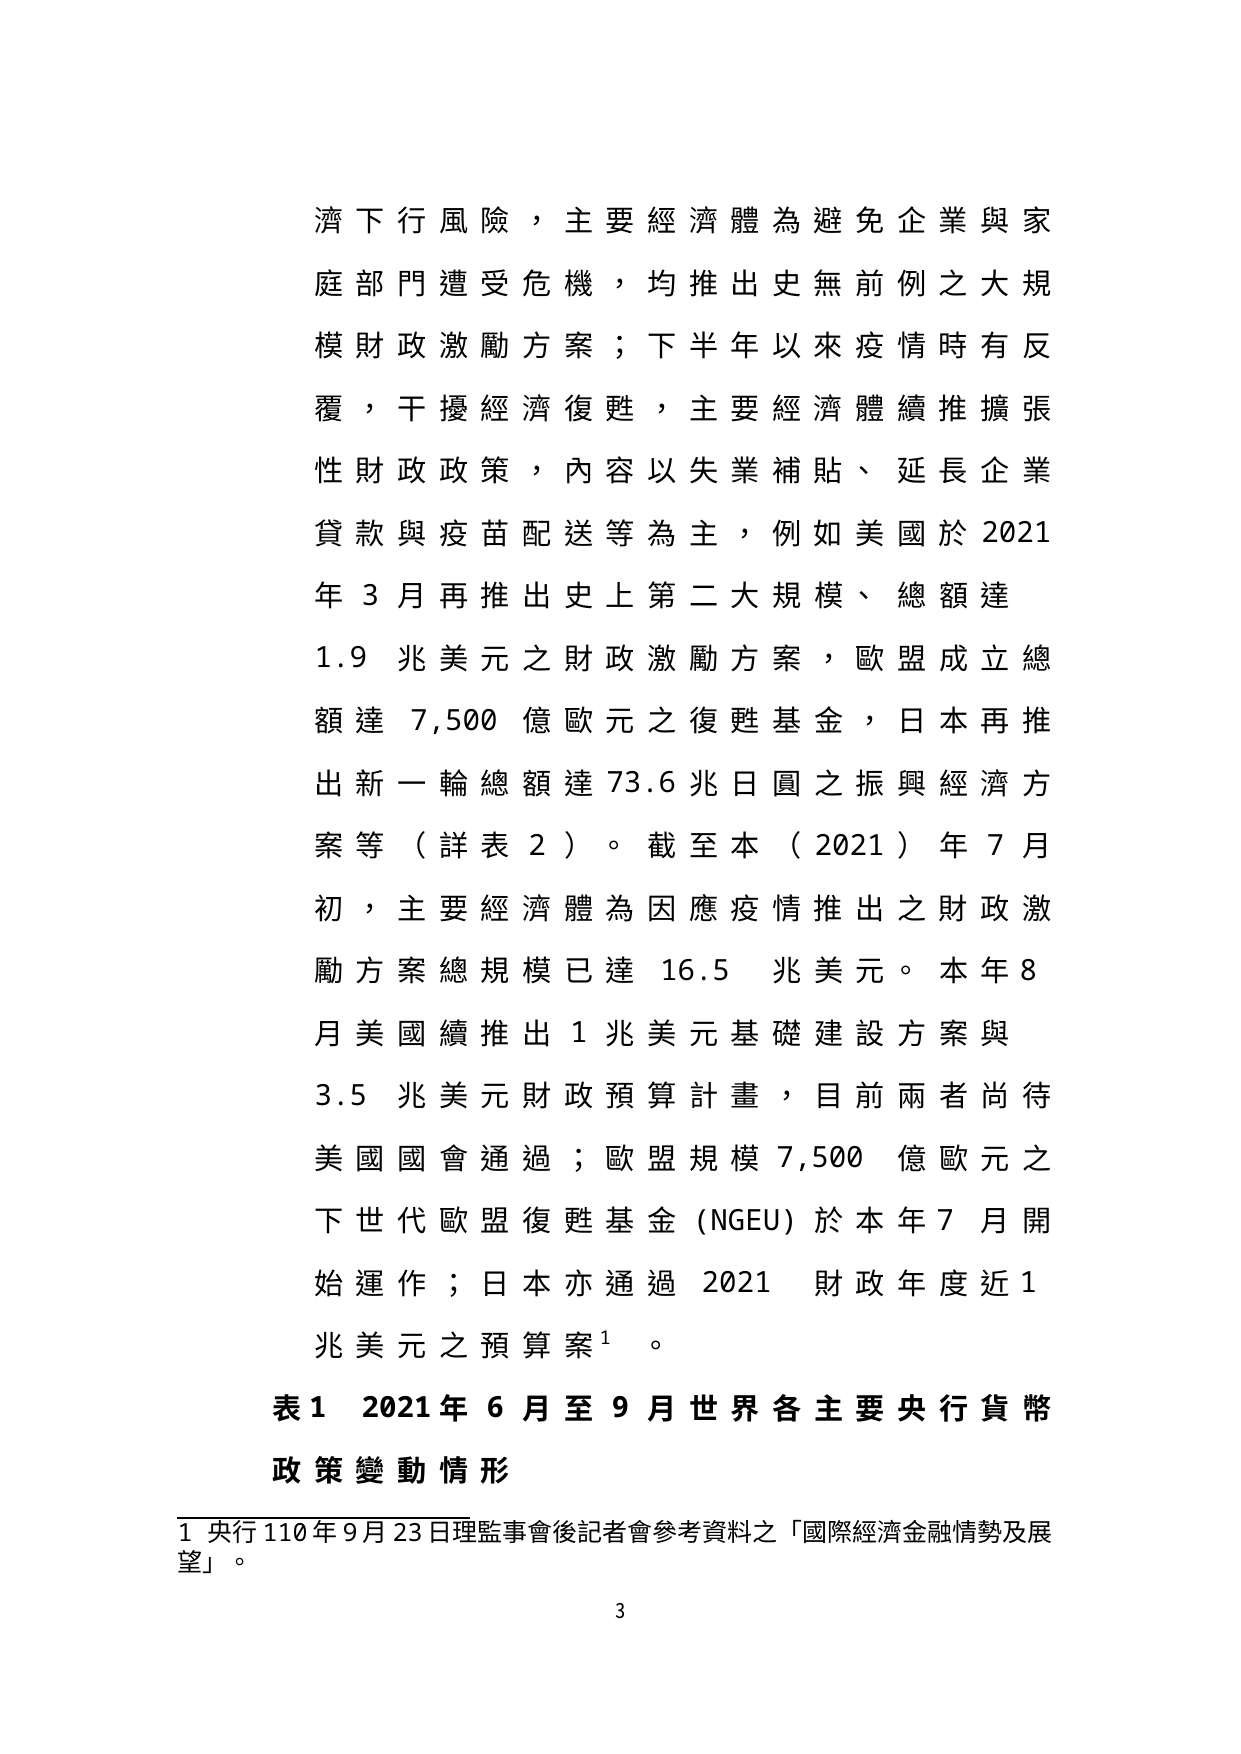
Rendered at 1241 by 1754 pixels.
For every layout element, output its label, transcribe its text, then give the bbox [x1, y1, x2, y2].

text 央行110年9月23日理監事會後記者會參考資料之「國際經濟金融情勢及展望」。 [177, 1518, 1063, 1577]
text 表1 2021年6月至9月世界各主要央行貨幣政策變動情形 [232, 1365, 1058, 1490]
text 濟下行風險，主要經濟體為避免企業與家庭部門遭受危機，均推出史無前例之大規模財政激勵方案；下半年以來疫情時有反覆，干擾經濟復甦，主要經濟體續推擴張性財政政策，內容以失業補貼、延長企業貸款與疫苗配送等為主，例如美國於2021年3月再推出史上第二大規模、總額達1.9 兆美元之財政激勵方案，歐盟成立總額達7,500億歐元之復甦基金，日本再推出新一輪總額達73.6兆日圓之振興經濟方案等（詳表2）。截至本（2021）年7月初，主要經濟體為因應疫情推出之財政激勵方案總規模已達16.5 兆美元。本年8 月美國續推出1兆美元基礎建設方案與3.5 兆美元財政預算計畫，目前兩者尚待美國國會通過；歐盟規模7,500 億歐元之下世代歐盟復甦基金(NGEU)於本年7 月開始運作；日本亦通過2021 財政年度近1 兆美元之預算案。 [271, 177, 1058, 1365]
